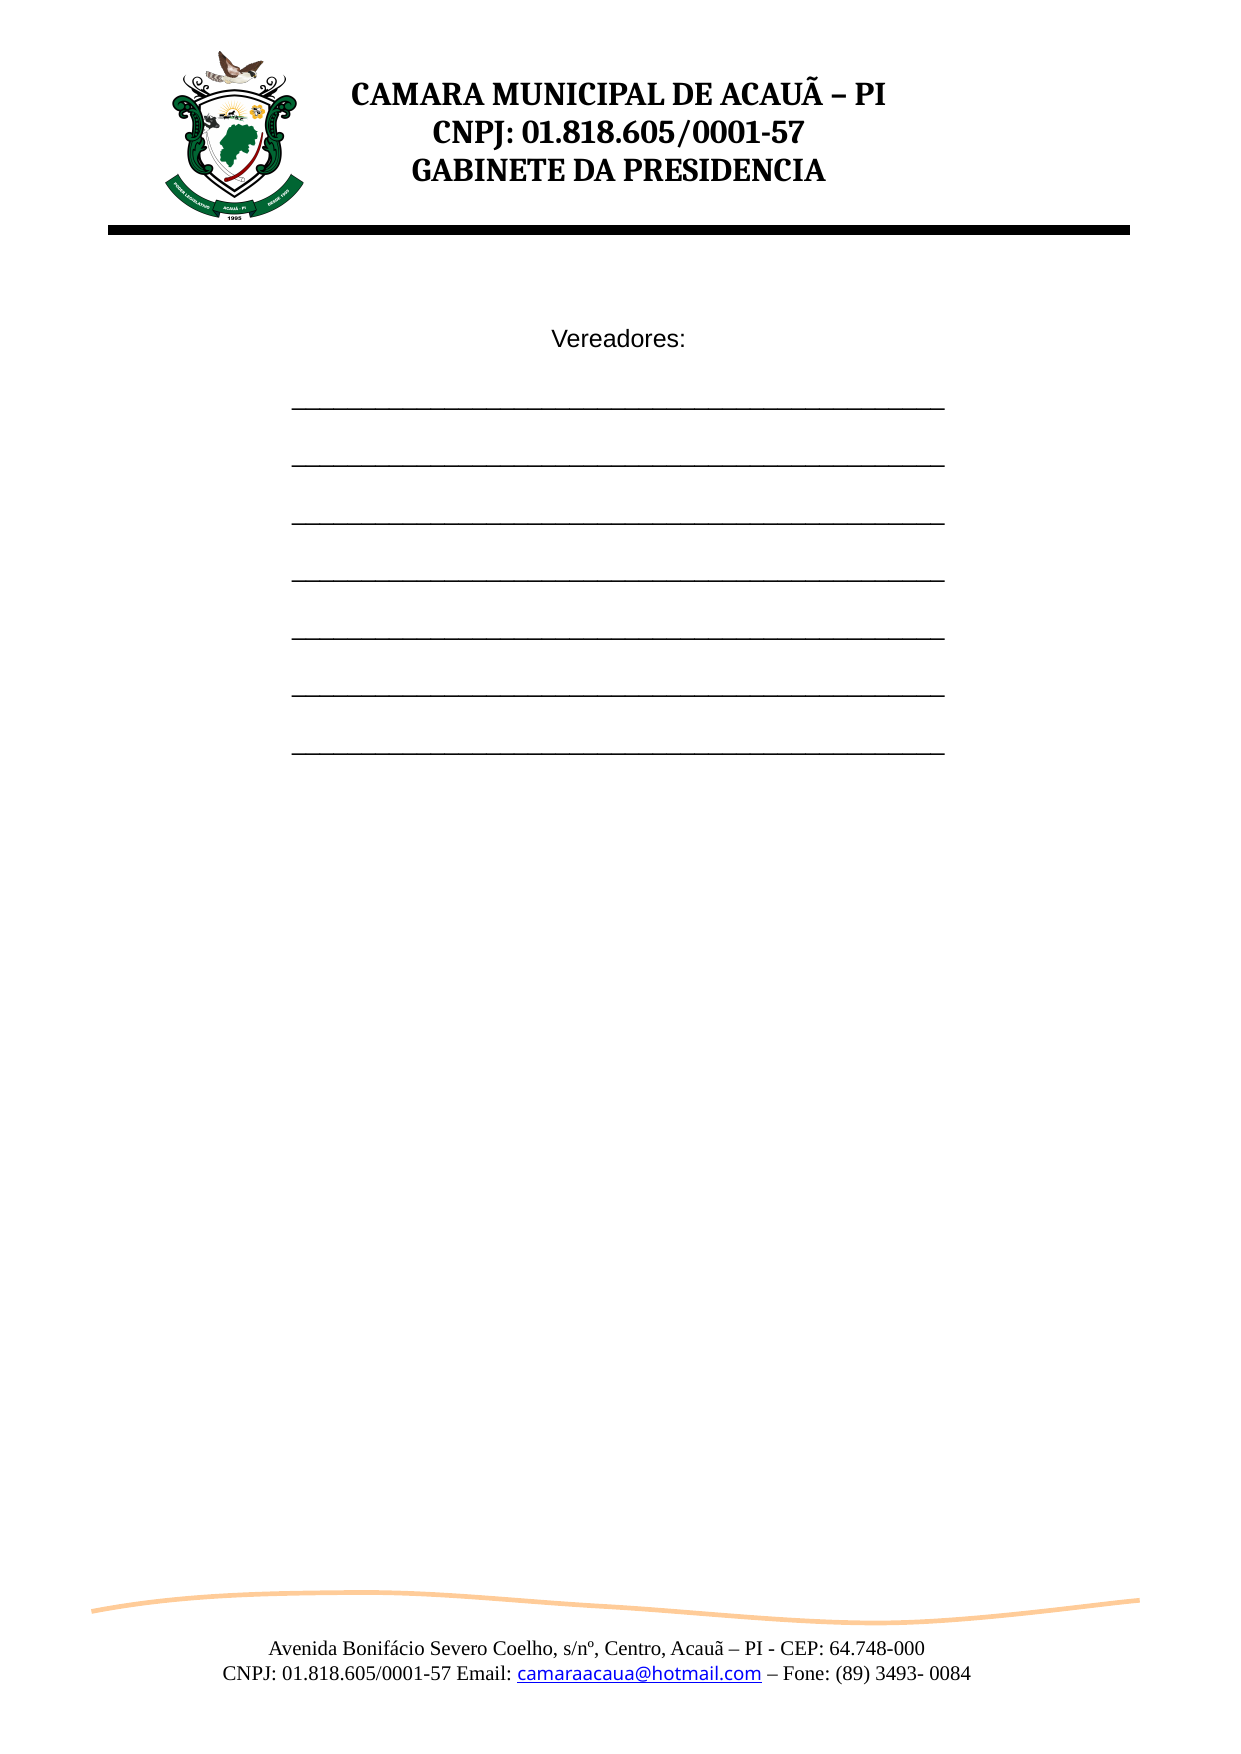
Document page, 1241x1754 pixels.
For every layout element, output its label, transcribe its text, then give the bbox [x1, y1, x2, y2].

text _______________________________________________ [112, 497, 1125, 526]
text Vereadores: [112, 324, 1125, 353]
text _______________________________________________ [112, 669, 1125, 698]
text _______________________________________________ [112, 439, 1125, 468]
text _______________________________________________ [112, 382, 1125, 411]
text _______________________________________________ [112, 554, 1125, 583]
text _______________________________________________ [112, 727, 1125, 756]
text _______________________________________________ [112, 612, 1125, 641]
